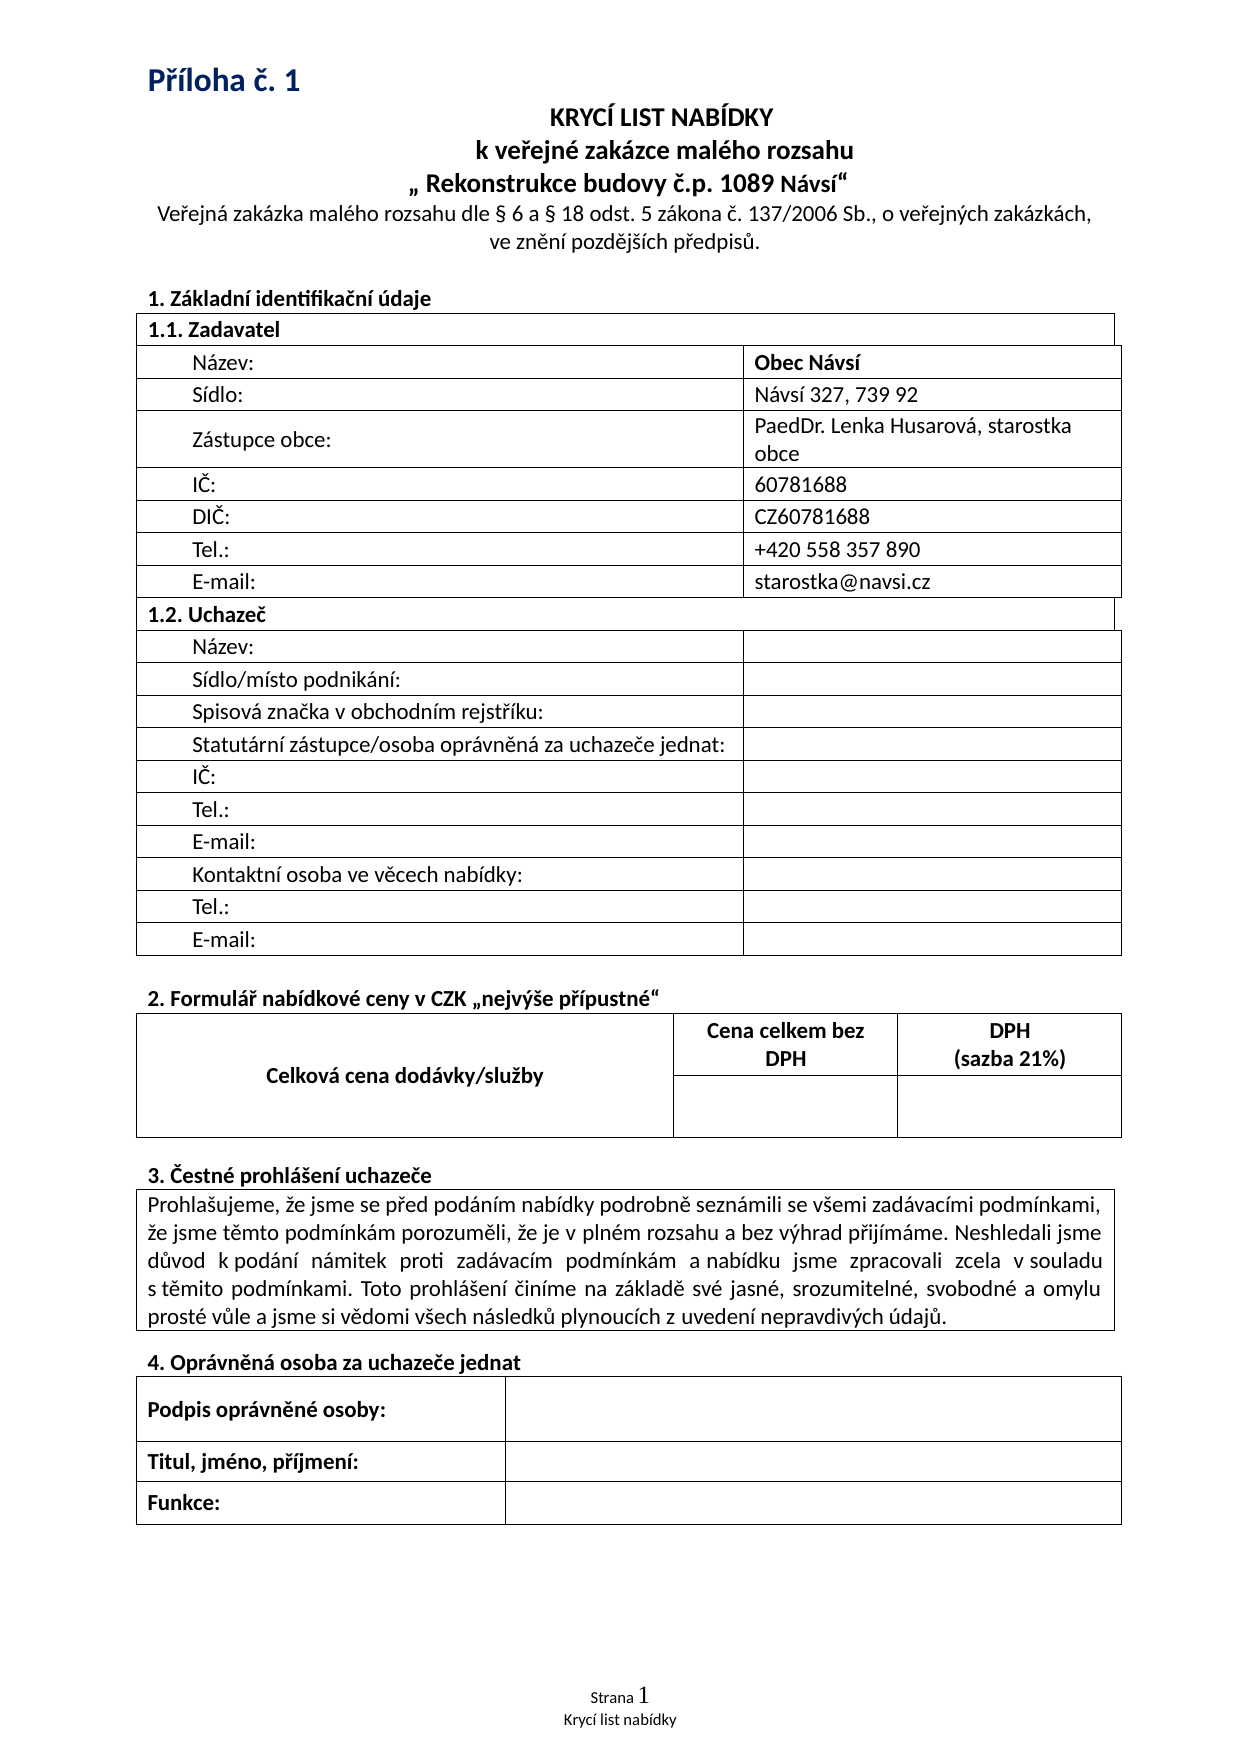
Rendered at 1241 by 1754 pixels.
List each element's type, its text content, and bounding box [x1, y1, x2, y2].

table_cell [1114, 1138, 1122, 1189]
table_cell [1115, 313, 1122, 345]
table_cell [744, 728, 1121, 759]
table_cell 4. Oprávněná osoba za uchazeče jednat [136, 1331, 1114, 1376]
table_cell 1.1. Zadavatel [137, 314, 1114, 345]
table_header KRYCÍ LIST NABÍDKY k veřejné zakázce malého rozsahu [136, 100, 1114, 166]
table_cell Kontaktní osoba ve věcech nabídky: [137, 858, 743, 889]
table_cell Statutární zástupce/osoba oprávněná za uchazeče jednat: [137, 728, 743, 759]
table_cell [744, 826, 1121, 857]
table_cell [744, 631, 1121, 662]
table_cell [1115, 1189, 1122, 1330]
table_cell Tel.: [137, 891, 743, 922]
table_cell 60781688 [744, 468, 1121, 499]
table_cell 2. Formulář nabídkové ceny v CZK „nejvýše přípustné“ [136, 956, 1114, 1012]
table_cell [744, 923, 1121, 954]
table_cell Zástupce obce: [137, 411, 743, 467]
table_cell [1114, 166, 1122, 199]
table_cell [1114, 956, 1122, 1012]
table_cell Titul, jméno, příjmení: [137, 1442, 505, 1481]
table_cell IČ: [137, 761, 743, 792]
table_header [1114, 100, 1122, 166]
table_cell [744, 793, 1121, 824]
table_cell [744, 761, 1121, 792]
table_cell Název: [137, 631, 743, 662]
table_cell 3. Čestné prohlášení uchazeče [136, 1138, 1114, 1189]
table_cell Tel.: [137, 793, 743, 824]
table_cell [506, 1482, 1121, 1523]
table_cell Funkce: [137, 1482, 505, 1523]
table_cell [1114, 199, 1122, 263]
table_cell [506, 1442, 1121, 1481]
table_cell [898, 1076, 1121, 1137]
table_cell +420 558 357 890 [744, 533, 1121, 564]
table_cell DIČ: [137, 501, 743, 532]
table_cell Cena celkem bez DPH [674, 1014, 897, 1075]
table_cell [744, 891, 1121, 922]
table_cell [744, 696, 1121, 727]
table_cell IČ: [137, 468, 743, 499]
table_cell [744, 858, 1121, 889]
table_cell PaedDr. Lenka Husarová, starostka obce [744, 411, 1121, 467]
table_cell 1. Základní identifikační údaje [136, 263, 1114, 312]
table_cell Celková cena dodávky/služby [137, 1014, 673, 1137]
table_cell Sídlo/místo podnikání: [137, 663, 743, 694]
table_cell Název: [137, 346, 743, 377]
table_cell [674, 1076, 897, 1137]
table_cell E-mail: [137, 923, 743, 954]
table_cell starostka@navsi.cz [744, 566, 1121, 597]
table_cell [1115, 598, 1122, 629]
table_cell CZ60781688 [744, 501, 1121, 532]
table_cell [506, 1377, 1121, 1441]
table_cell Sídlo: [137, 379, 743, 410]
table_cell E-mail: [137, 566, 743, 597]
table_cell Tel.: [137, 533, 743, 564]
table_cell [1114, 263, 1122, 312]
table_cell Návsí 327, 739 92 [744, 379, 1121, 410]
table_cell Spisová značka v obchodním rejstříku: [137, 696, 743, 727]
table_cell DPH (sazba 21%) [898, 1014, 1121, 1075]
table_cell 1.2. Uchazeč [137, 598, 1114, 629]
table_cell [744, 663, 1121, 694]
table_cell E-mail: [137, 826, 743, 857]
table_cell „ Rekonstrukce budovy č.p. 1089 Návsí“ [136, 166, 1114, 199]
table_cell Obec Návsí [744, 346, 1121, 377]
table_cell Prohlašujeme, že jsme se před podáním nabídky podrobně seznámili se všemi zadávacími podmínkami, že jsme těmto podmínkám porozuměli, že je v plném rozsahu a bez výhrad přijímáme. Neshledali jsme důvod k podání námitek proti zadávacím podmínkám a nabídku jsme zpracovali zcela v souladu s těmito podmínkami. Toto prohlášení činíme na základě své jasné, srozumitelné, svobodné a omylu prosté vůle a jsme si vědomi všech následků plynoucích z uvedení nepravdivých údajů. [137, 1190, 1114, 1330]
table_cell Veřejná zakázka malého rozsahu dle § 6 a § 18 odst. 5 zákona č. 137/2006 Sb., o veřejných zakázkách, ve znění pozdějších předpisů. [136, 199, 1114, 263]
table_cell [1114, 1330, 1122, 1376]
table_cell Podpis oprávněné osoby: [137, 1377, 505, 1441]
